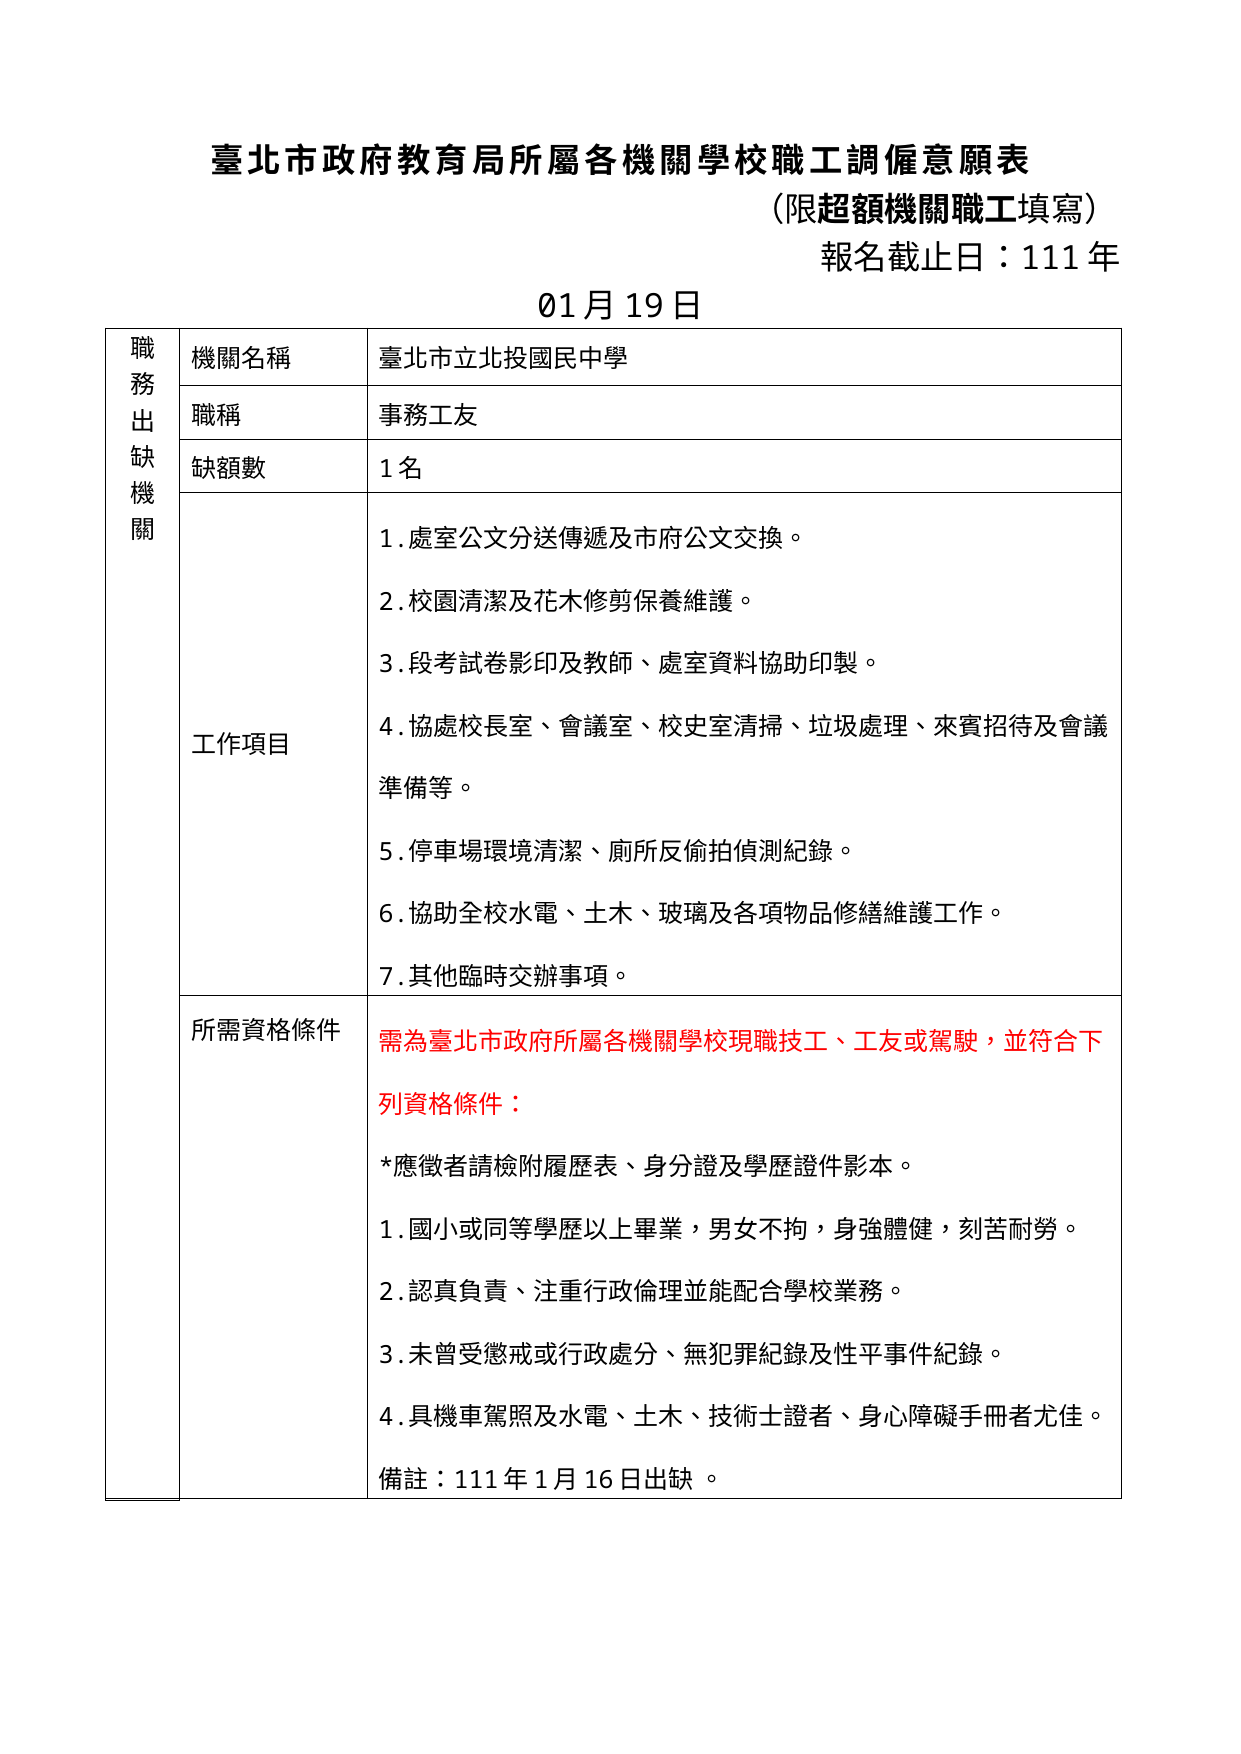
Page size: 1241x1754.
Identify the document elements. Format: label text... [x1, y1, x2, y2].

table_cell 工作項目 [180, 493, 367, 995]
table_cell 1名 [368, 440, 1121, 492]
table_header 臺北市立北投國民中學 [368, 329, 1121, 385]
table_cell 1.處室公文分送傳遞及市府公文交換。 2.校園清潔及花木修剪保養維護。 3.段考試卷影印及教師、處室資料協助印製。 4.協處校長室、會議室、校史室清掃、垃圾處理、來賓招待及會議準備等。 5.停車場環境清潔、廁所反偷拍偵測紀錄。 6.協助全校水電、土木、玻璃及各項物品修繕維護工作。 7.其他臨時交辦事項。 [368, 493, 1121, 995]
table_cell 缺額數 [180, 440, 367, 492]
table_header 機關名稱 [180, 329, 367, 385]
table_header 職 務 出 缺 機 關 [106, 329, 179, 1498]
text 臺北市政府教育局所屬各機關學校職工調僱意願表 [106, 134, 1134, 182]
text 報名截止日：111年01月19日 [106, 231, 1134, 328]
table_cell 需為臺北市政府所屬各機關學校現職技工、工友或駕駛，並符合下列資格條件： *應徵者請檢附履歷表、身分證及學歷證件影本。 1.國小或同等學歷以上畢業，男女不拘，身強體健，刻苦耐勞。 2.認真負責、注重行政倫理並能配合學校業務。 3.未曾受懲戒或行政處分、無犯罪紀錄及性平事件紀錄。 4.具機車駕照及水電、土木、技術士證者、身心障礙手冊者尤佳。 備註：111年1月16日出缺 。 [368, 996, 1121, 1498]
text （限超額機關職工填寫） [106, 182, 1134, 231]
table_cell 所需資格條件 [180, 996, 367, 1498]
table_cell 職稱 [180, 386, 367, 438]
table_cell 事務工友 [368, 386, 1121, 438]
